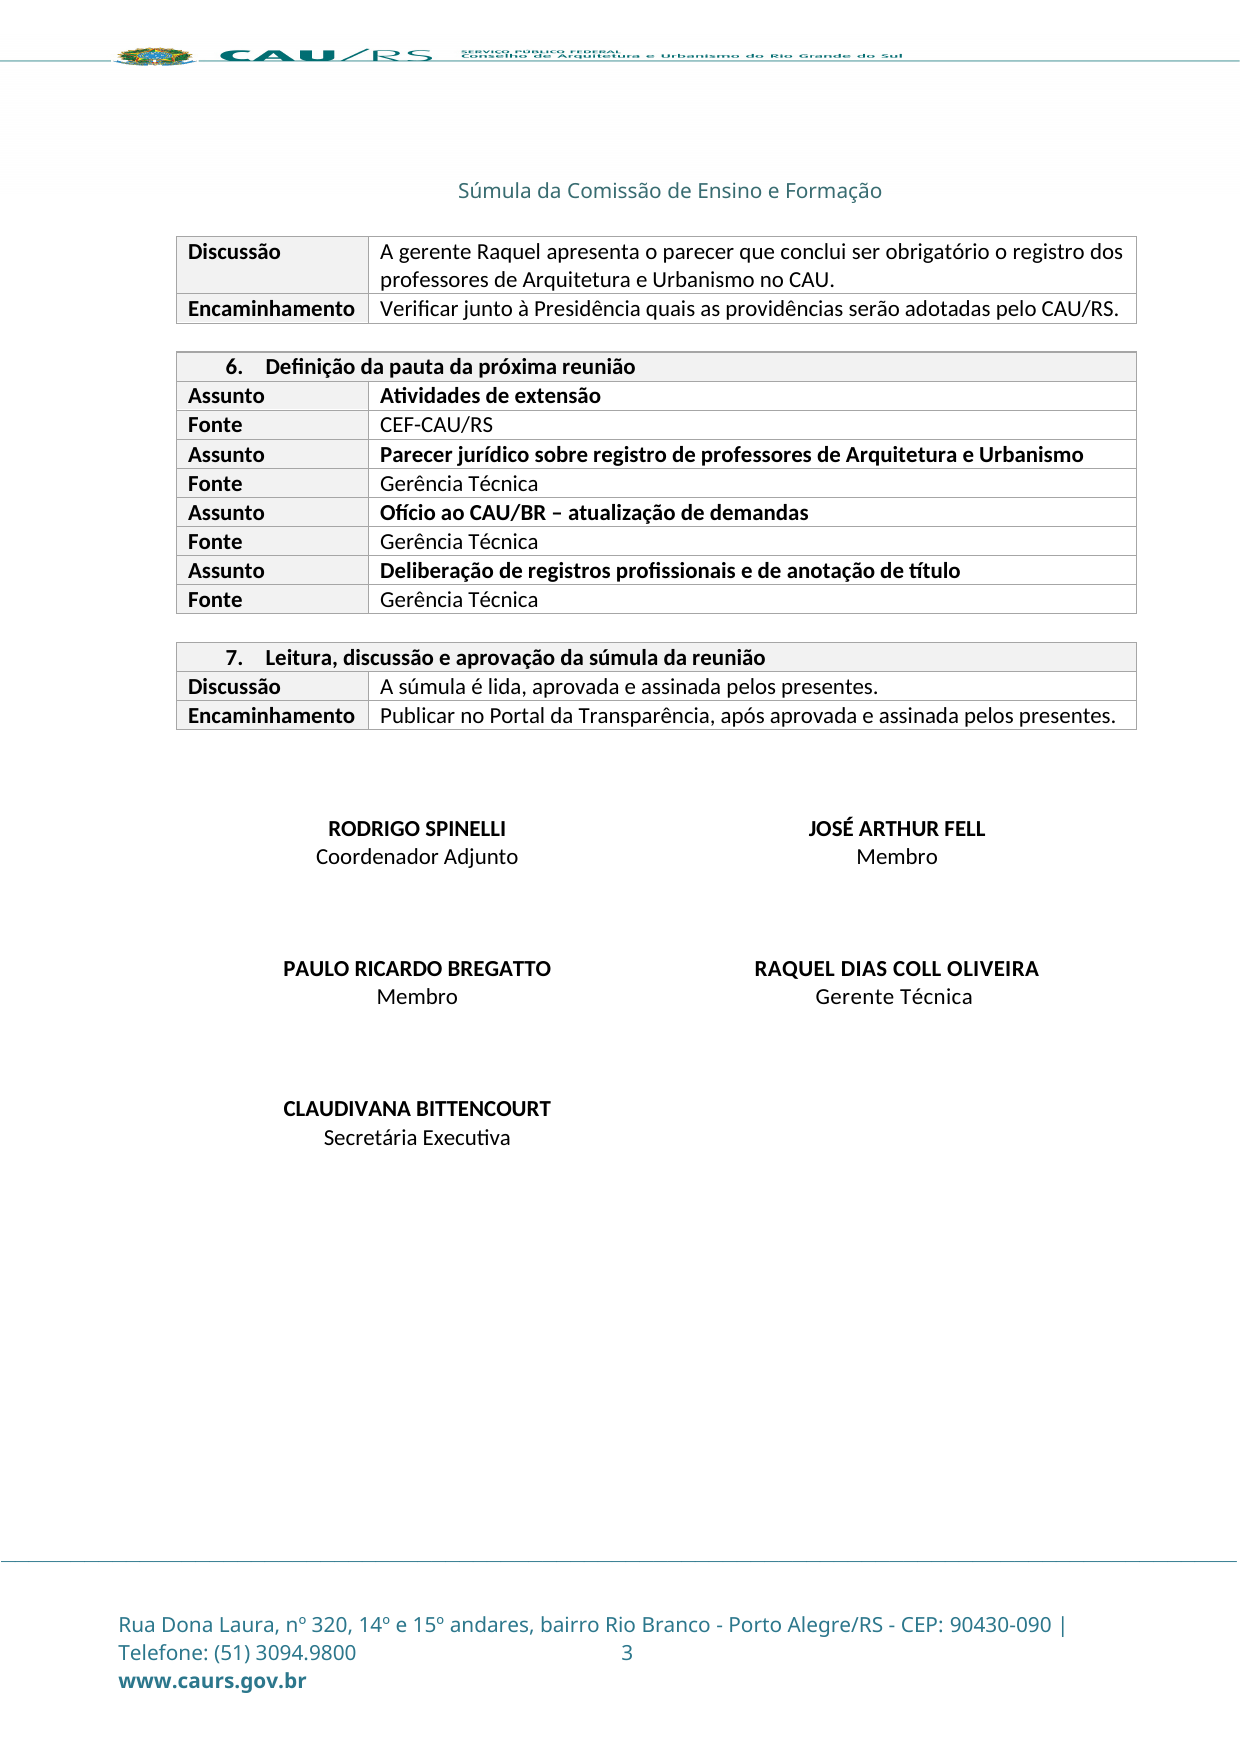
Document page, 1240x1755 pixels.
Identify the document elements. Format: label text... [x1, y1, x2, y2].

table_cell Publicar no Portal da Transparência, após aprovada e assinada pelos presentes. [369, 701, 1136, 729]
table_cell Gerência Técnica [369, 527, 1136, 555]
table_cell Encaminhamento [177, 294, 368, 322]
table_header RODRIGO SPINELLI Coordenador Adjunto [177, 730, 657, 870]
table_cell Assunto [177, 440, 368, 468]
table_cell Definição da pauta da próxima reunião [177, 353, 1136, 381]
table_cell Fonte [177, 411, 368, 439]
table_cell CEF-CAU/RS [369, 411, 1136, 439]
table_cell Leitura, discussão e aprovação da súmula da reunião [177, 643, 1136, 671]
table_cell Fonte [177, 585, 368, 613]
table_cell Gerência Técnica [369, 585, 1136, 613]
table_cell [177, 324, 369, 351]
table_cell Encaminhamento [177, 701, 368, 729]
table_cell Deliberação de registros profissionais e de anotação de título [369, 556, 1136, 584]
table_cell Verificar junto à Presidência quais as providências serão adotadas pelo CAU/RS. [369, 294, 1136, 322]
table_cell Atividades de extensão [369, 382, 1136, 409]
table_cell [369, 324, 1136, 351]
table_cell Parecer jurídico sobre registro de professores de Arquitetura e Urbanismo [369, 440, 1136, 468]
table_cell CLAUDIVANA BITTENCOURT Secretária Executiva [177, 1011, 657, 1151]
table_cell Fonte [177, 469, 368, 497]
table_cell [177, 614, 369, 642]
table_cell Assunto [177, 556, 368, 584]
table_header JOSÉ ARTHUR FELL Membro [657, 730, 1137, 870]
table_cell Discussão [177, 237, 368, 293]
table_cell [657, 1011, 1137, 1151]
table_cell A gerente Raquel apresenta o parecer que conclui ser obrigatório o registro dos professores de Arquitetura e Urbanismo no CAU. [369, 237, 1136, 293]
table_cell A súmula é lida, aprovada e assinada pelos presentes. [369, 672, 1136, 700]
table_cell Ofício ao CAU/BR – atualização de demandas [369, 498, 1136, 526]
table_cell Assunto [177, 498, 368, 526]
table_cell Assunto [177, 382, 368, 409]
table_cell Gerência Técnica [369, 469, 1136, 497]
table_cell Discussão [177, 672, 368, 700]
table_cell RAQUEL DIAS COLL OLIVEIRA Gerente Técnica [657, 870, 1137, 1011]
table_cell [369, 614, 1136, 642]
table_cell PAULO RICARDO BREGATTO Membro [177, 870, 657, 1011]
table_cell Fonte [177, 527, 368, 555]
